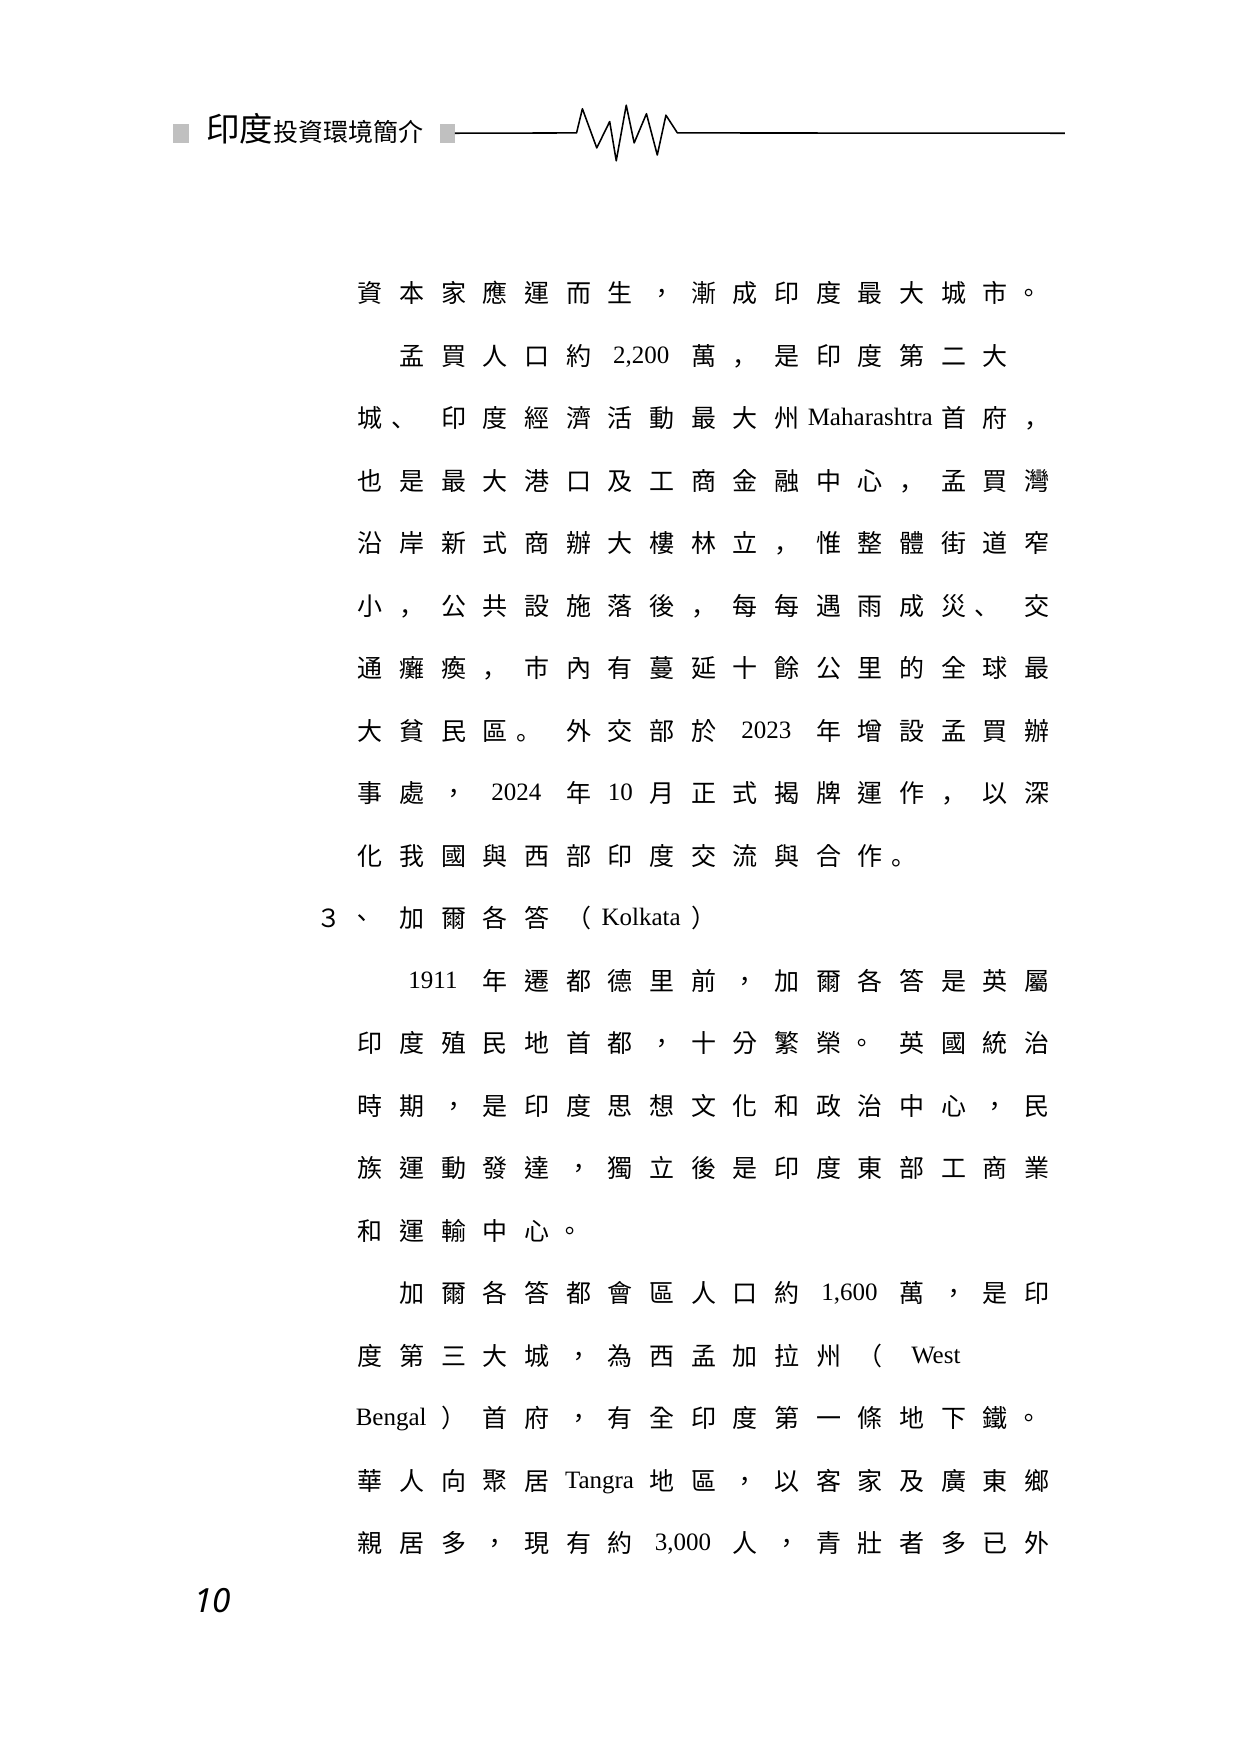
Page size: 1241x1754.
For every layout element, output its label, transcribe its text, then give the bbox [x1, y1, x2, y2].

text 1911年遷都德里前，加爾各答是英屬印度殖民地首都，十分繁榮。英國統治時期，是印度思想文化和政治中心，民族運動發達，獨立後是印度東部工商業和運輸中心。 [330, 938, 1058, 1250]
text 資本家應運而生，漸成印度最大城市。 [330, 250, 1058, 313]
text 孟買人口約2,200萬，是印度第二大城、印度經濟活動最大州Maharashtra首府，也是最大港口及工商金融中心，孟買灣沿岸新式商辦大樓林立，惟整體街道窄小，公共設施落後，每每遇雨成災、交通癱瘓，市內有蔓延十餘公里的全球最大貧民區。外交部於2023年增設孟買辦事處，2024年10月正式揭牌運作，以深化我國與西部印度交流與合作。 [330, 313, 1058, 875]
text 加爾各答都會區人口約1,600萬，是印度第三大城，為西孟加拉州（West Bengal）首府，有全印度第一條地下鐵。華人向聚居Tangra地區，以客家及廣東鄉親居多，現有約3,000人，青壯者多已外 [330, 1250, 1058, 1563]
text ３、加爾各答（Kolkata） [281, 875, 1058, 938]
